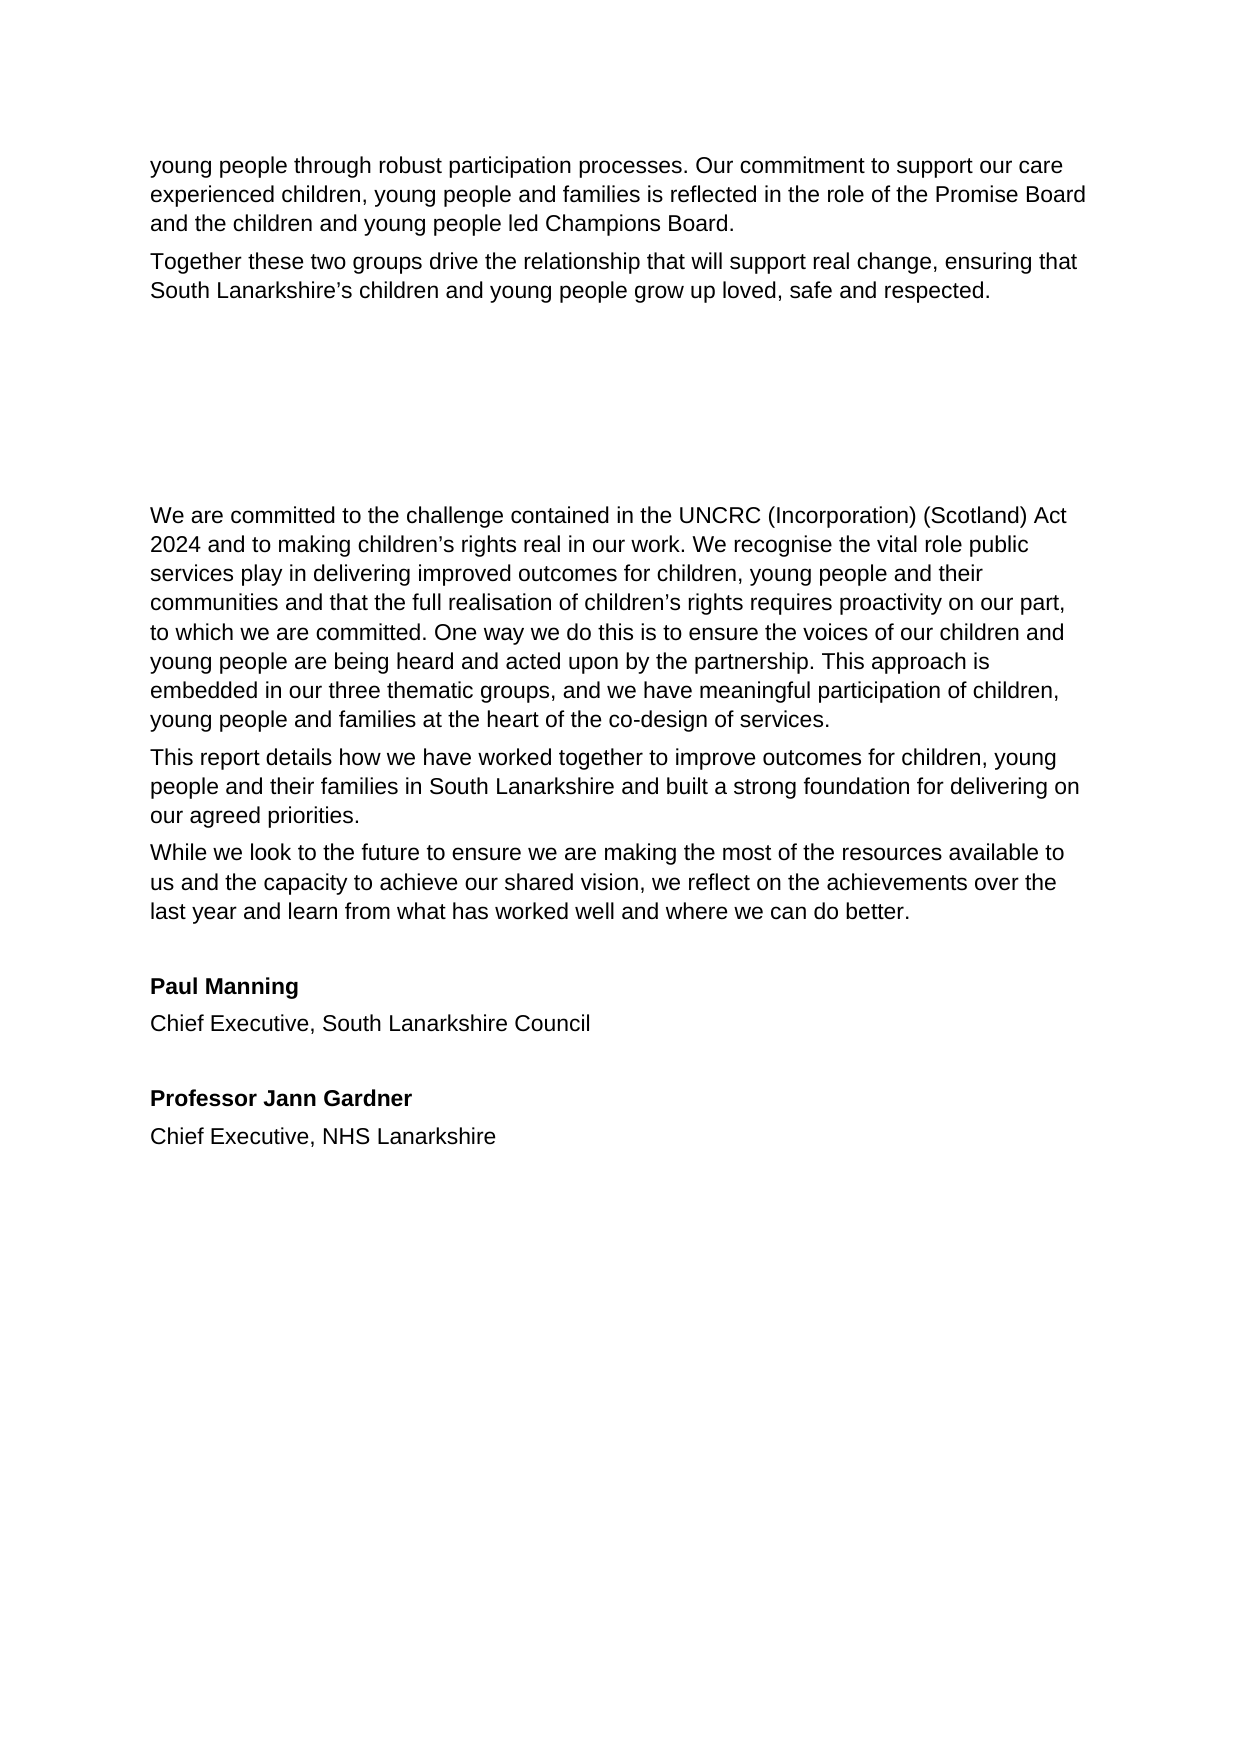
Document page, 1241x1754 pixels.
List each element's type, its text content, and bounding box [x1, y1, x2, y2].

text This report details how we have worked together to improve outcomes for children, young people and their families in South Lanarkshire and built a strong foundation for delivering on our agreed priorities. [150, 742, 1090, 829]
text We are committed to the challenge contained in the UNCRC (Incorporation) (Scotland) Act 2024 and to making children’s rights real in our work. We recognise the vital role public services play in delivering improved outcomes for children, young people and their communities and that the full realisation of children’s rights requires proactivity on our part, to which we are committed. One way we do this is to ensure the voices of our children and young people are being heard and acted upon by the partnership. This approach is embedded in our three thematic groups, and we have meaningful participation of children, young people and families at the heart of the co-design of services. [150, 500, 1090, 733]
text young people through robust participation processes. Our commitment to support our care experienced children, young people and families is reflected in the role of the Promise Board and the children and young people led Champions Board. [150, 150, 1090, 237]
text Paul Manning [150, 971, 1090, 1000]
text Chief Executive, NHS Lanarkshire [150, 1121, 1090, 1150]
text Together these two groups drive the relationship that will support real change, ensuring that South Lanarkshire’s children and young people grow up loved, safe and respected. [150, 246, 1090, 304]
text Chief Executive, South Lanarkshire Council [150, 1008, 1090, 1037]
text While we look to the future to ensure we are making the most of the resources available to us and the capacity to achieve our shared vision, we reflect on the achievements over the last year and learn from what has worked well and where we can do better. [150, 837, 1090, 925]
text Professor Jann Gardner [150, 1083, 1090, 1112]
